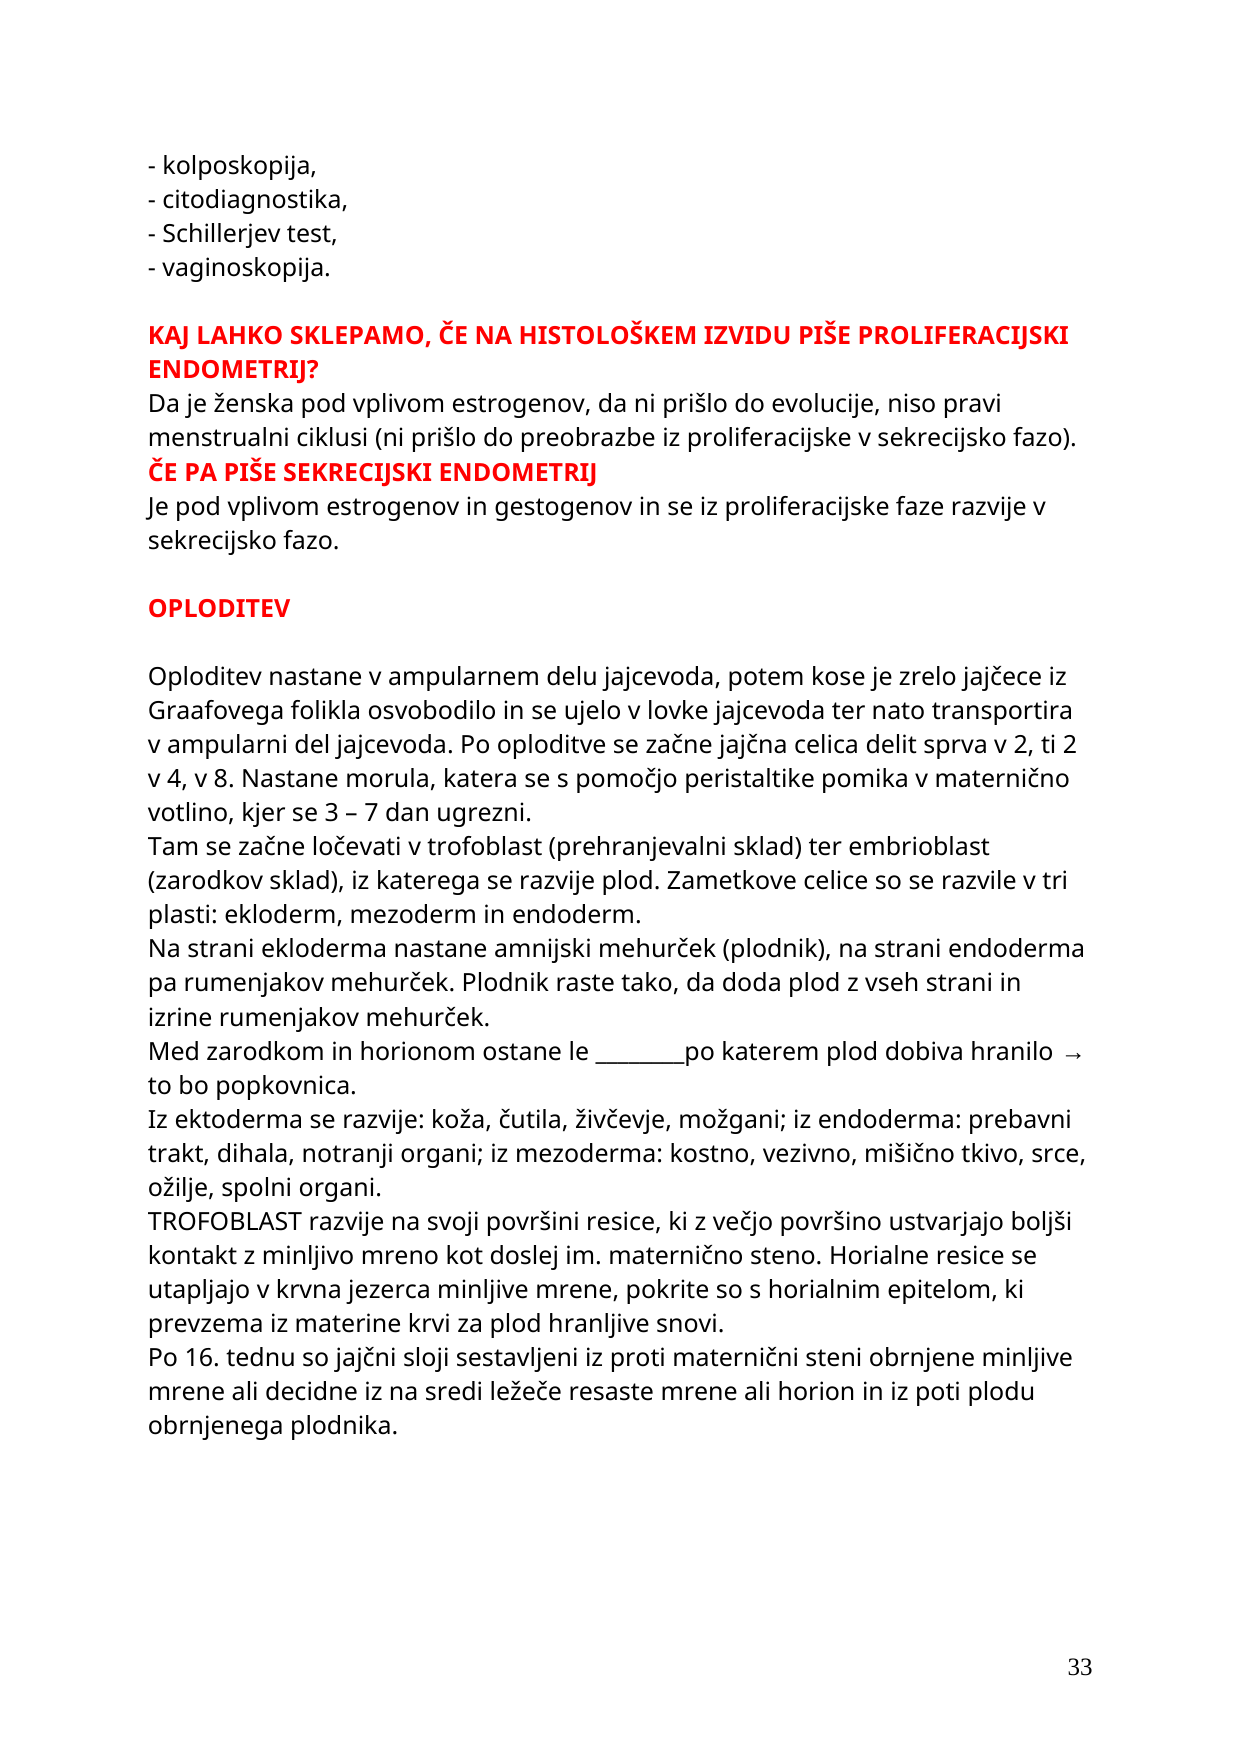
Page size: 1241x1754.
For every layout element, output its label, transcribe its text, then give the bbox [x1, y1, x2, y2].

text OPLODITEV [148, 590, 1093, 624]
text Je pod vplivom estrogenov in gestogenov in se iz proliferacijske faze razvije v sekrecijsko fazo. [148, 488, 1093, 556]
text - kolposkopija, [148, 148, 1093, 182]
text Iz ektoderma se razvije: koža, čutila, živčevje, možgani; iz endoderma: prebavni trakt, dihala, notranji organi; iz mezoderma: kostno, vezivno, mišično tkivo, srce, ožilje, spolni organi. [148, 1101, 1093, 1203]
text Tam se začne ločevati v trofoblast (prehranjevalni sklad) ter embrioblast (zarodkov sklad), iz katerega se razvije plod. Zametkove celice so se razvile v tri plasti: ekloderm, mezoderm in endoderm. [148, 829, 1093, 931]
text - citodiagnostika, [148, 182, 1093, 216]
text ČE PA PIŠE SEKRECIJSKI ENDOMETRIJ [148, 454, 1093, 488]
text Po 16. tednu so jajčni sloji sestavljeni iz proti maternični steni obrnjene minljive mrene ali decidne iz na sredi ležeče resaste mrene ali horion in iz poti plodu obrnjenega plodnika. [148, 1340, 1093, 1442]
text TROFOBLAST razvije na svoji površini resice, ki z večjo površino ustvarjajo boljši kontakt z minljivo mreno kot doslej im. maternično steno. Horialne resice se utapljajo v krvna jezerca minljive mrene, pokrite so s horialnim epitelom, ki prevzema iz materine krvi za plod hranljive snovi. [148, 1203, 1093, 1340]
text - vaginoskopija. [148, 250, 1093, 284]
text Oploditev nastane v ampularnem delu jajcevoda, potem kose je zrelo jajčece iz Graafovega folikla osvobodilo in se ujelo v lovke jajcevoda ter nato transportira v ampularni del jajcevoda. Po oploditve se začne jajčna celica delit sprva v 2, ti 2 v 4, v 8. Nastane morula, katera se s pomočjo peristaltike pomika v maternično votlino, kjer se 3 – 7 dan ugrezni. [148, 658, 1093, 829]
text - Schillerjev test, [148, 216, 1093, 250]
text Da je ženska pod vplivom estrogenov, da ni prišlo do evolucije, niso pravi menstrualni ciklusi (ni prišlo do preobrazbe iz proliferacijske v sekrecijsko fazo). [148, 386, 1093, 454]
text KAJ LAHKO SKLEPAMO, ČE NA HISTOLOŠKEM IZVIDU PIŠE PROLIFERACIJSKI ENDOMETRIJ? [148, 318, 1093, 386]
text Med zarodkom in horionom ostane le ________po katerem plod dobiva hranilo → to bo popkovnica. [148, 1033, 1093, 1101]
text Na strani ekloderma nastane amnijski mehurček (plodnik), na strani endoderma pa rumenjakov mehurček. Plodnik raste tako, da doda plod z vseh strani in izrine rumenjakov mehurček. [148, 931, 1093, 1033]
